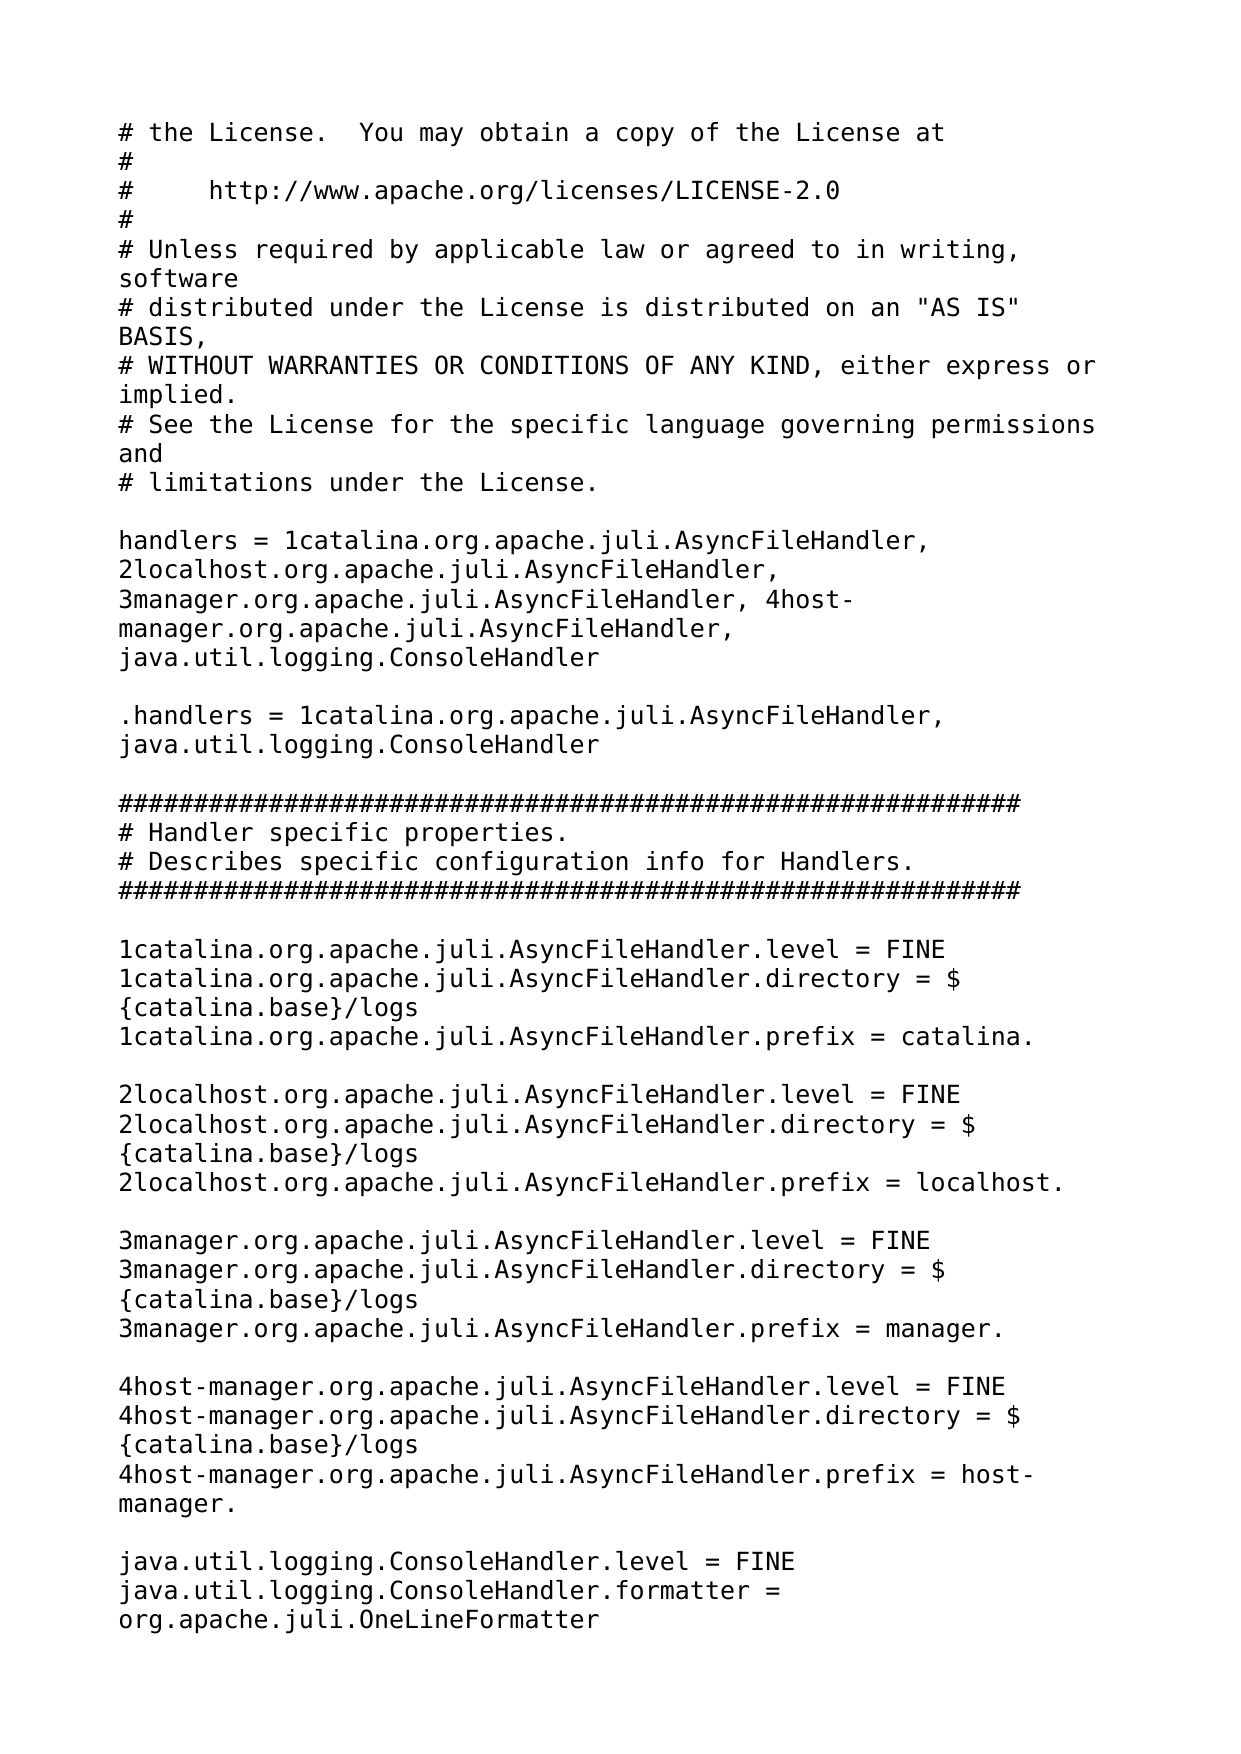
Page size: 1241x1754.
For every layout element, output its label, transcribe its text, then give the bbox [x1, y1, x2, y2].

text # the License. You may obtain a copy of the License at # # http://www.apache.org/licenses/LICENSE-2.0 # # Unless required by applicable law or agreed to in writing, software # distributed under the License is distributed on an "AS IS" BASIS, # WITHOUT WARRANTIES OR CONDITIONS OF ANY KIND, either express or implied. # See the License for the specific language governing permissions and # limitations under the License. handlers = 1catalina.org.apache.juli.AsyncFileHandler, 2localhost.org.apache.juli.AsyncFileHandler, 3manager.org.apache.juli.AsyncFileHandler, 4host-manager.org.apache.juli.AsyncFileHandler, java.util.logging.ConsoleHandler .handlers = 1catalina.org.apache.juli.AsyncFileHandler, java.util.logging.ConsoleHandler ############################################################ # Handler specific properties. # Describes specific configuration info for Handlers. ############################################################ 1catalina.org.apache.juli.AsyncFileHandler.level = FINE 1catalina.org.apache.juli.AsyncFileHandler.directory = ${catalina.base}/logs 1catalina.org.apache.juli.AsyncFileHandler.prefix = catalina. 2localhost.org.apache.juli.AsyncFileHandler.level = FINE 2localhost.org.apache.juli.AsyncFileHandler.directory = ${catalina.base}/logs 2localhost.org.apache.juli.AsyncFileHandler.prefix = localhost. 3manager.org.apache.juli.AsyncFileHandler.level = FINE 3manager.org.apache.juli.AsyncFileHandler.directory = ${catalina.base}/logs 3manager.org.apache.juli.AsyncFileHandler.prefix = manager. 4host-manager.org.apache.juli.AsyncFileHandler.level = FINE 4host-manager.org.apache.juli.AsyncFileHandler.directory = ${catalina.base}/logs 4host-manager.org.apache.juli.AsyncFileHandler.prefix = host-manager. java.util.logging.ConsoleHandler.level = FINE java.util.logging.ConsoleHandler.formatter = org.apache.juli.OneLineFormatter [118, 118, 1122, 1635]
